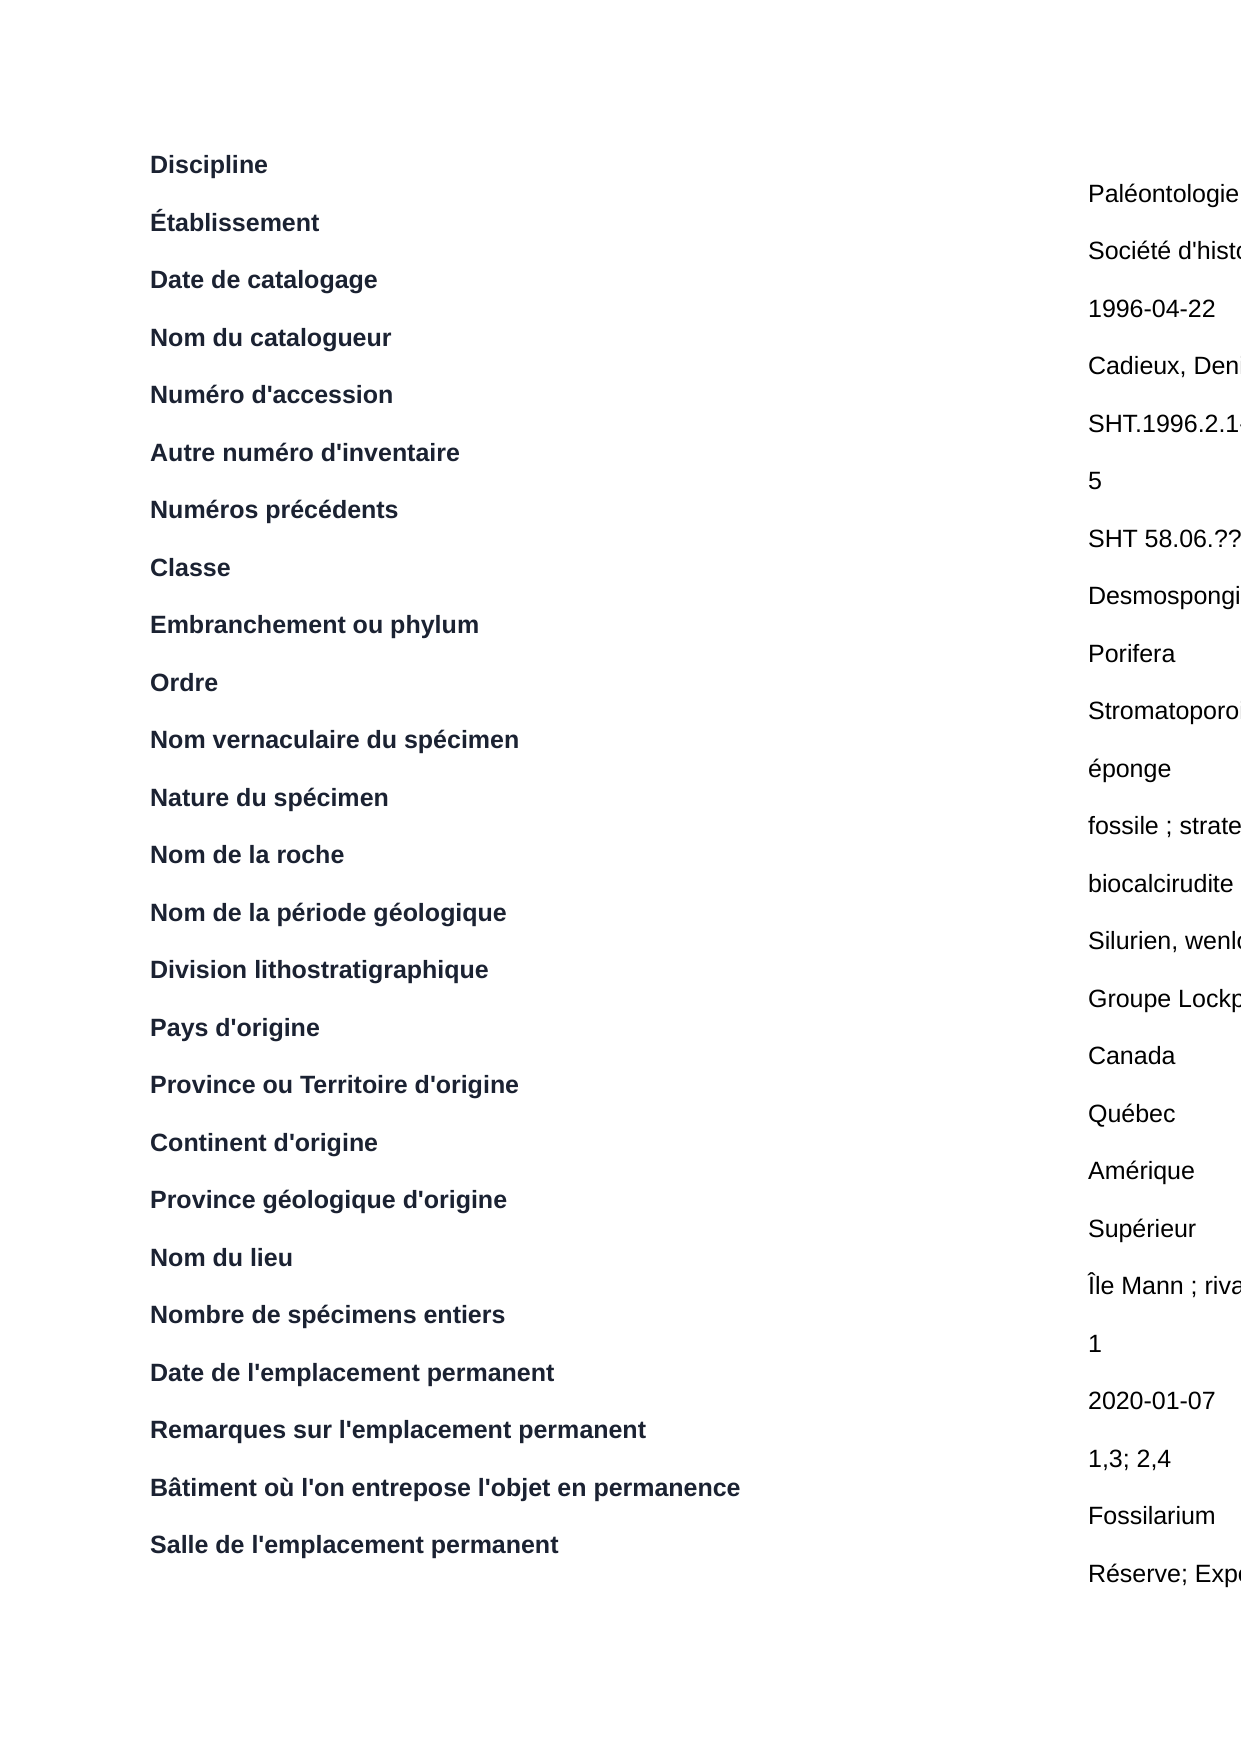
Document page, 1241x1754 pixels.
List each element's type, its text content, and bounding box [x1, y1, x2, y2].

text Autre numéro d'inventaire [150, 437, 1090, 466]
text Bâtiment où l'on entrepose l'objet en permanence [150, 1472, 1090, 1501]
text Québec [1088, 1099, 1240, 1127]
text Nom vernaculaire du spécimen [150, 725, 1090, 754]
text SHT 58.06.?? / 86,01a - 01d [1088, 524, 1240, 552]
text Nom du lieu [150, 1242, 1090, 1271]
text éponge [1088, 754, 1240, 782]
text Numéros précédents [150, 495, 1090, 524]
text Salle de l'emplacement permanent [150, 1530, 1090, 1559]
text Date de l'emplacement permanent [150, 1357, 1090, 1386]
text biocalcirudite [1088, 869, 1240, 897]
text Nom de la période géologique [150, 897, 1090, 926]
text Desmospongiae [1088, 581, 1240, 610]
text Établissement [150, 207, 1090, 236]
text SHT.1996.2.1-4 [1088, 409, 1240, 437]
text Date de catalogage [150, 265, 1090, 294]
text Nom du catalogueur [150, 322, 1090, 351]
text Continent d'origine [150, 1127, 1090, 1156]
text 1,3; 2,4 [1088, 1444, 1240, 1472]
text Réserve; Exposition au sous-sol [1088, 1559, 1240, 1587]
text Division lithostratigraphique [150, 955, 1090, 984]
text Cadieux, Denis ; Beaupré, Sylvain [1088, 351, 1240, 380]
text Groupe Lockport; Formation Thornloe [1088, 984, 1240, 1012]
text Supérieur [1088, 1214, 1240, 1242]
text Numéro d'accession [150, 380, 1090, 409]
text Stromatoporoidea ? [1088, 696, 1240, 725]
text Amérique [1088, 1156, 1240, 1185]
text Île Mann ; rivage sud-ouest [1088, 1271, 1240, 1300]
text Société d'histoire du Témiscamingue [1088, 236, 1240, 265]
text Province géologique d'origine [150, 1185, 1090, 1214]
text Porifera [1088, 639, 1240, 667]
text Remarques sur l'emplacement permanent [150, 1415, 1090, 1444]
text Nom de la roche [150, 840, 1090, 869]
text Canada [1088, 1041, 1240, 1070]
text 5 [1088, 466, 1240, 495]
text 1 [1088, 1329, 1240, 1357]
text 2020-01-07 [1088, 1386, 1240, 1415]
text fossile ; strate ; chambre ; pilier ; scié [1088, 811, 1240, 840]
text Embranchement ou phylum [150, 610, 1090, 639]
text Discipline [150, 150, 1090, 179]
text Nature du spécimen [150, 782, 1090, 811]
text Province ou Territoire d'origine [150, 1070, 1090, 1099]
text Ordre [150, 667, 1090, 696]
text Fossilarium [1088, 1501, 1240, 1530]
text Classe [150, 552, 1090, 581]
text Paléontologie [1088, 179, 1240, 207]
text 1996-04-22 [1088, 294, 1240, 322]
text Pays d'origine [150, 1012, 1090, 1041]
text Nombre de spécimens entiers [150, 1300, 1090, 1329]
text Silurien, wenlockien [1088, 926, 1240, 955]
